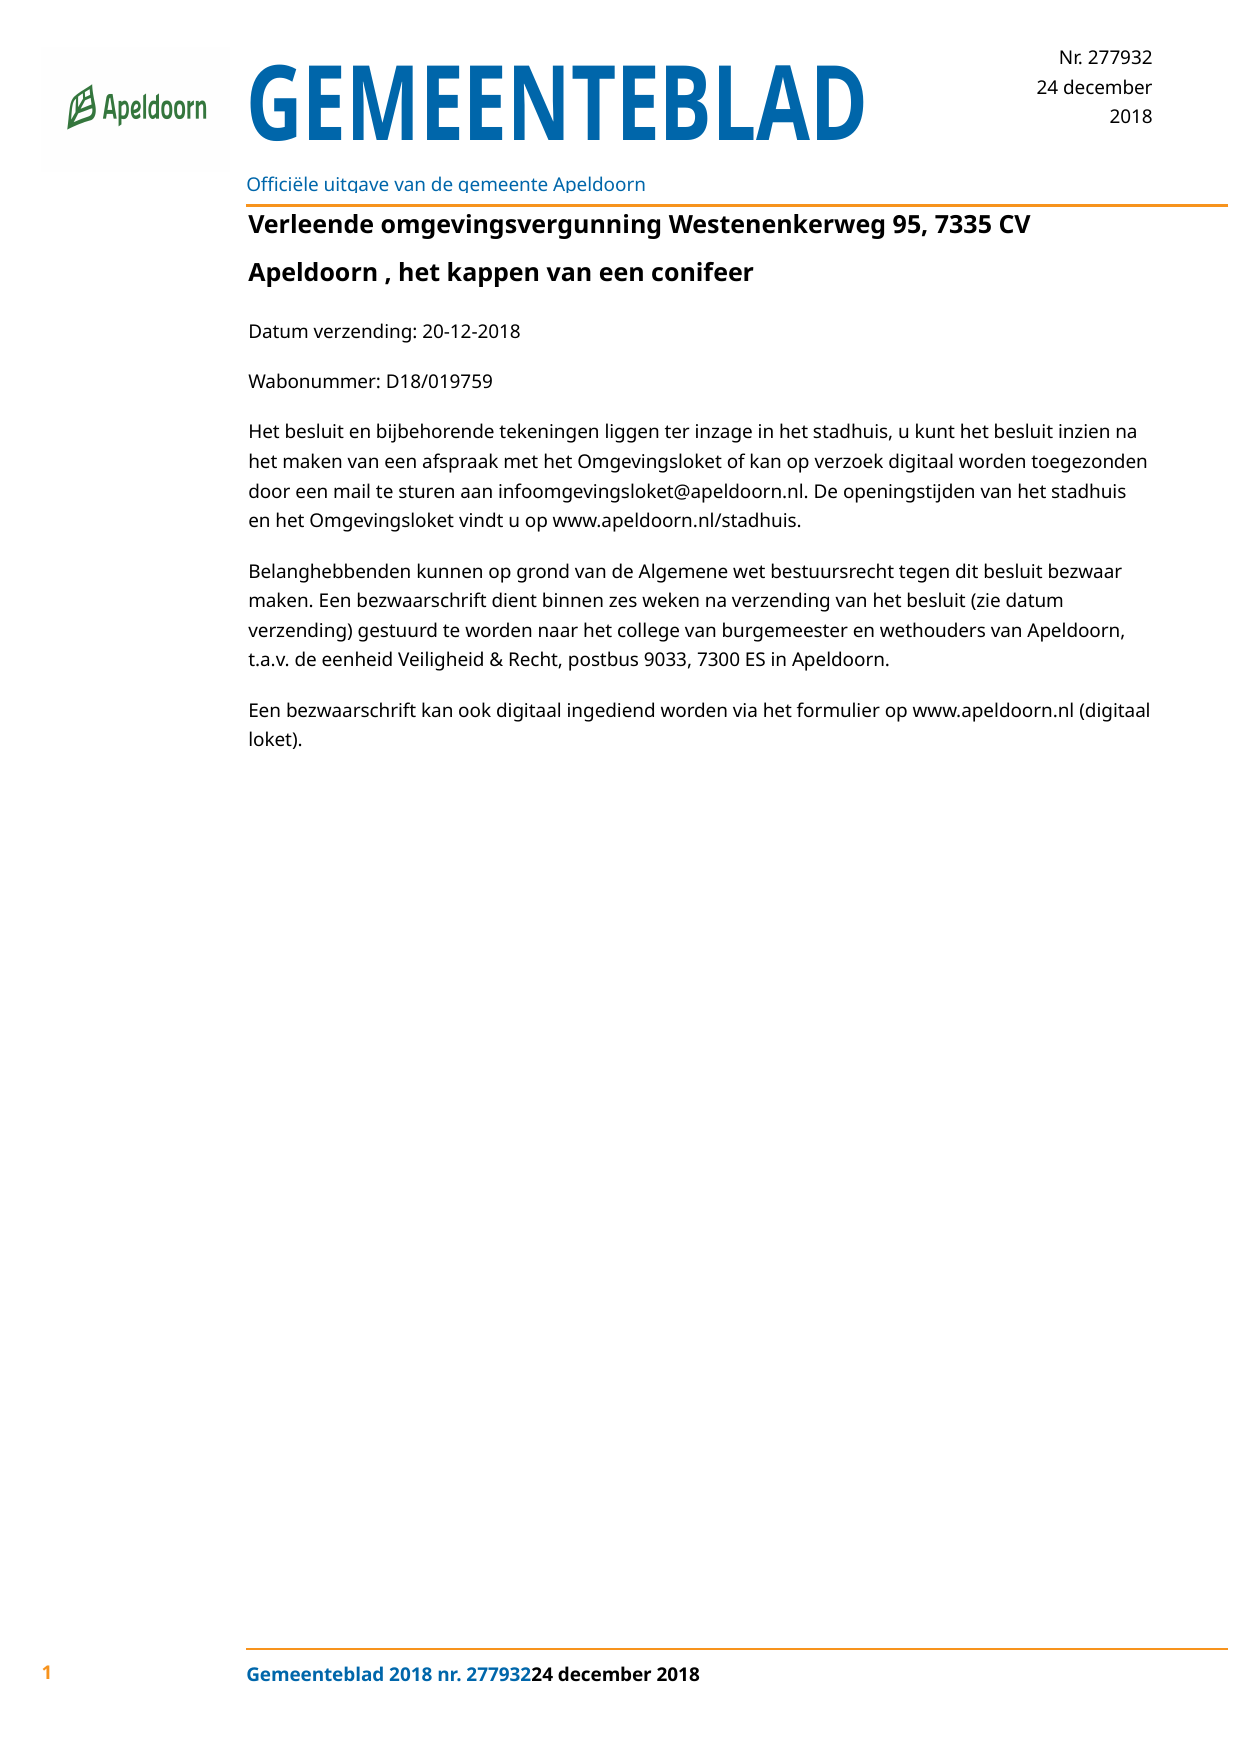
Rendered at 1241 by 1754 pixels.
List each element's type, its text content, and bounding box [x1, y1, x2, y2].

picture [41, 47, 231, 172]
text Verleende omgevingsvergunning Westenenkerweg 95, 7335 CV Apeldoorn , het kappen van een conifeer [248, 207, 1152, 288]
text Belanghebbenden kunnen op grond van de Algemene wet bestuursrecht tegen dit besluit bezwaar maken. Een bezwaarschrift dient binnen zes weken na verzending van het besluit (zie datum verzending) gestuurd te worden naar het college van burgemeester en wethouders van Apeldoorn, t.a.v. de eenheid Veiligheid & Recht, postbus 9033, 7300 ES in Apeldoorn. [248, 558, 1152, 672]
text Het besluit en bijbehorende tekeningen liggen ter inzage in het stadhuis, u kunt het besluit inzien na het maken van een afspraak met het Omgevingsloket of kan op verzoek digitaal worden toegezonden door een mail te sturen aan infoomgevingsloket@apeldoorn.nl. De openingstijden van het stadhuis en het Omgevingsloket vindt u op www.apeldoorn.nl/stadhuis. [248, 419, 1152, 533]
text Een bezwaarschrift kan ook digitaal ingediend worden via het formulier op www.apeldoorn.nl (digitaal loket). [248, 697, 1152, 752]
text Datum verzending: 20-12-2018 [248, 318, 1152, 344]
text Wabonummer: D18/019759 [248, 368, 1152, 394]
